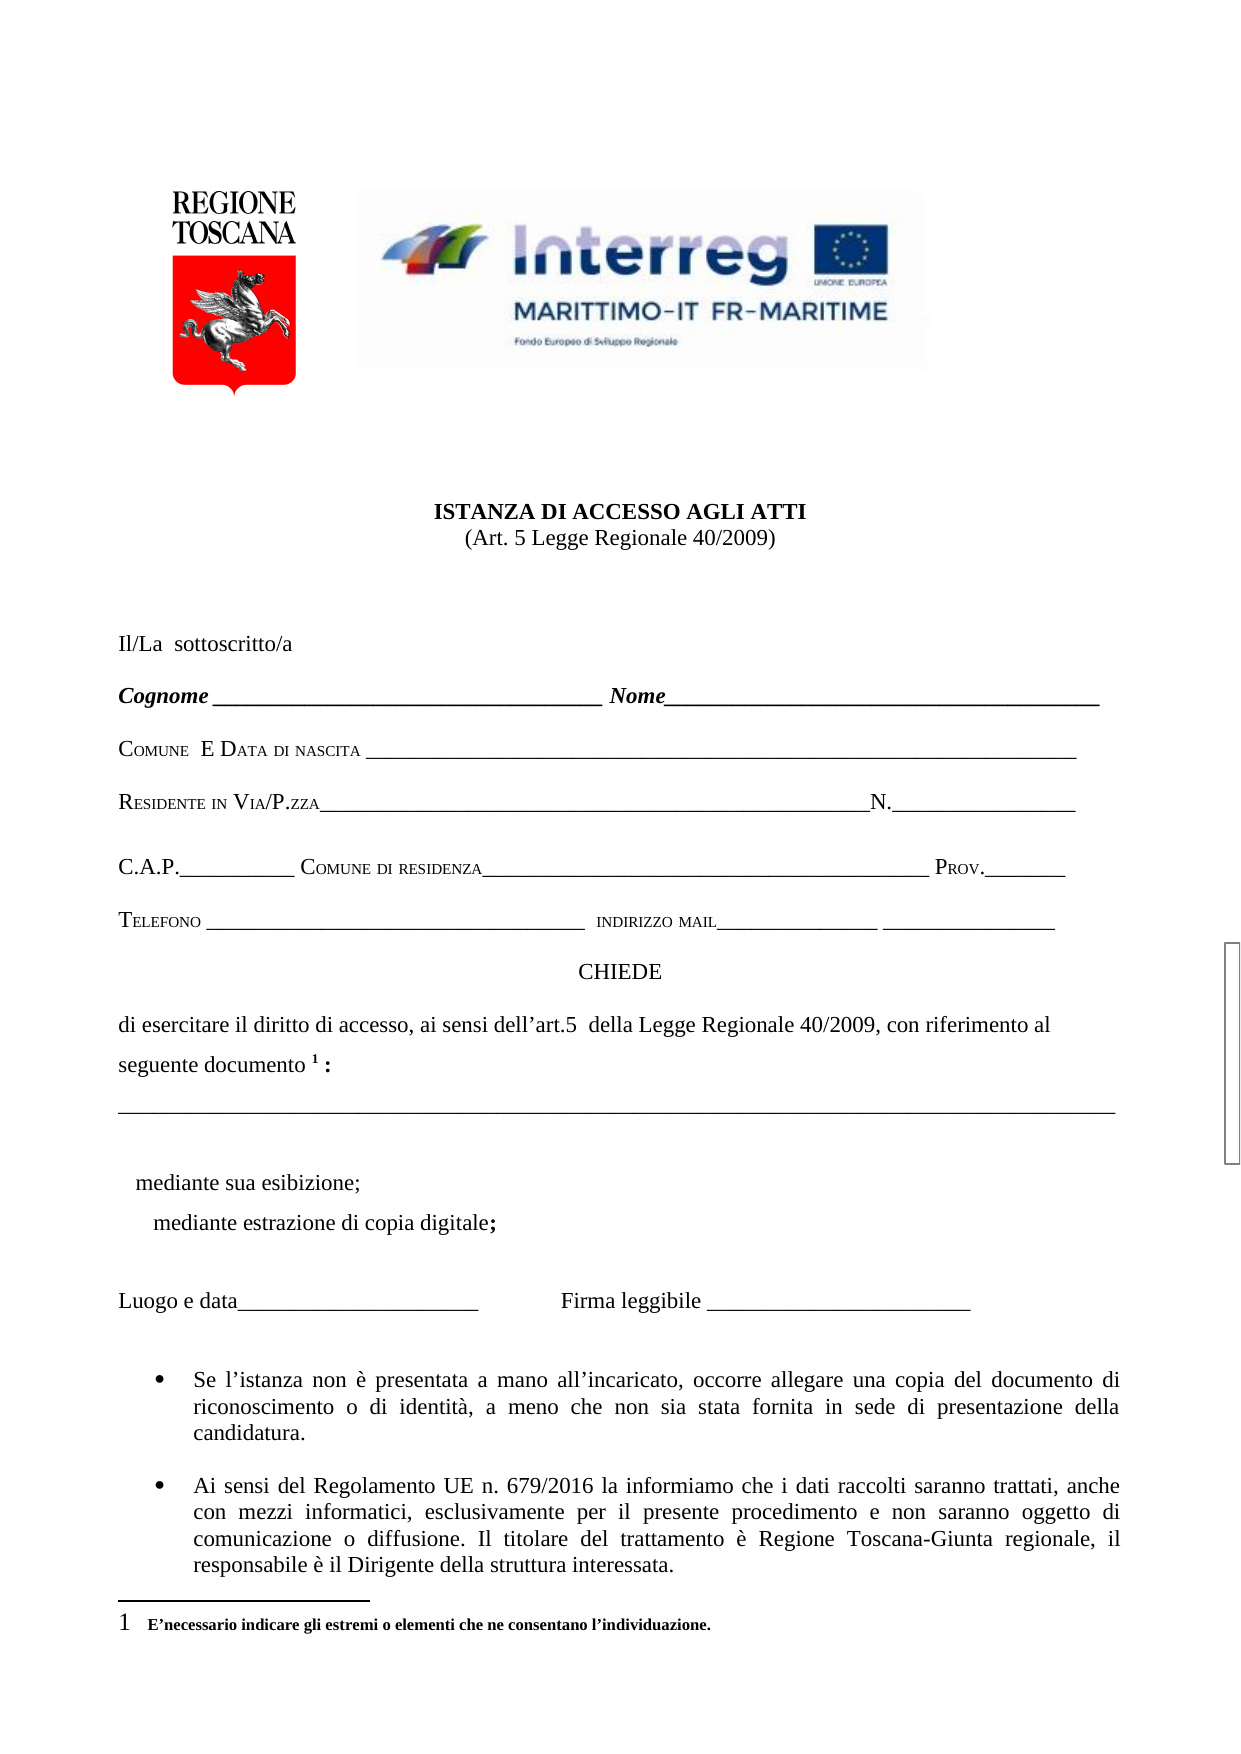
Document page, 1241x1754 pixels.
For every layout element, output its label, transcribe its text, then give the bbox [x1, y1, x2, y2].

text ⁭ [118, 1129, 1122, 1156]
text Il/La sottoscritto/a [118, 630, 1122, 656]
text  ⁭mediante estrazione di copia digitale; [118, 1208, 1122, 1235]
picture [172, 191, 296, 397]
text E’necessario indicare gli estremi o elementi che ne consentano l’individuazione. [118, 1607, 1122, 1636]
text (Art. 5 Legge Regionale 40/2009) [118, 524, 1122, 551]
text C.A.P.__________ Comune di residenza_______________________________________ Prov._______ [118, 853, 1122, 879]
picture [1226, 944, 1239, 1163]
text Residente in Via/P.zza________________________________________________N.________________ [118, 788, 1122, 814]
text Luogo e data_____________________ Firma leggibile _______________________ [118, 1287, 1122, 1314]
text  mediante sua esibizione; [118, 1169, 1122, 1195]
text CHIEDE [118, 958, 1122, 985]
list Ai sensi del Regolamento UE n. 679/2016 la informiamo che i dati raccolti saranno trattati, anche con mezzi informatici, esclusivamente per il presente procedimento e non saranno oggetto di comunicazione o diffusione. Il titolare del trattamento è Regione Toscana-Giunta regionale, il responsabile è il Dirigente della struttura interessata. [156, 1472, 1122, 1577]
list Se l’istanza non è presentata a mano all’incaricato, occorre allegare una copia del documento di riconoscimento o di identità, a meno che non sia stata fornita in sede di presentazione della candidatura. [156, 1367, 1122, 1446]
text ⁭ [118, 1248, 1122, 1274]
text Comune E Data di nascita ______________________________________________________________ [118, 735, 1122, 761]
text Telefono _________________________________ indirizzo mail______________ _______________ [118, 906, 1122, 932]
picture [356, 134, 932, 419]
text ISTANZA DI ACCESSO AGLI ATTI [118, 498, 1122, 524]
text di esercitare il diritto di accesso, ai sensi dell’art.5 della Legge Regionale 40/2009, con riferimento al seguente documento : _______________________________________________________________________________________ [118, 1011, 1122, 1116]
subtitle Cognome __________________________________ Nome______________________________________ [118, 682, 1122, 709]
